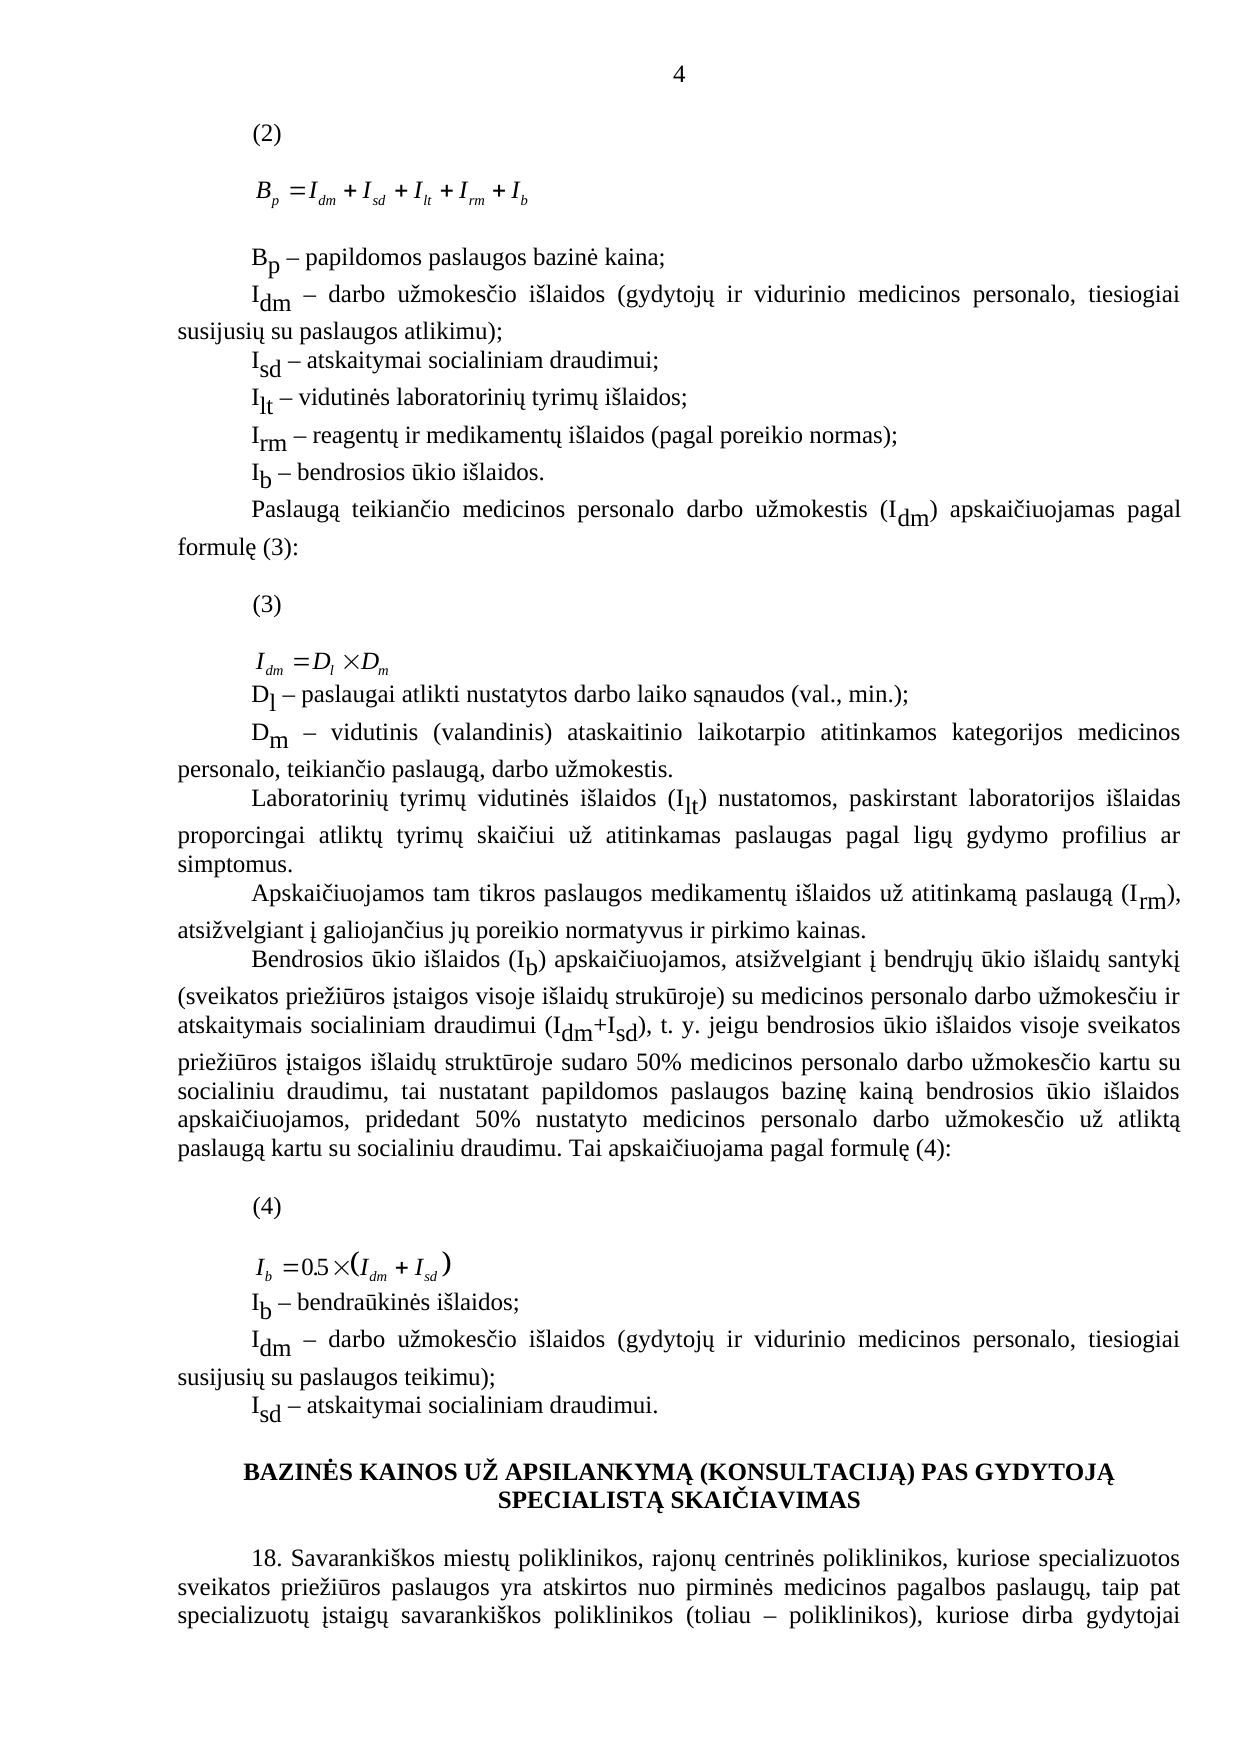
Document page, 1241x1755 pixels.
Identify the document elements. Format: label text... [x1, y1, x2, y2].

text (2) [177, 118, 1181, 147]
text Paslaugą teikiančio medicinos personalo darbo užmokestis (Idm) apskaičiuojamas pagal formulę (3): [177, 494, 1181, 560]
text Idm – darbo užmokesčio išlaidos (gydytojų ir vidurinio medicinos personalo, tiesiogiai susijusių su paslaugos atlikimu); [177, 279, 1181, 345]
text BAZINĖS KAINOS UŽ APSILANKYMĄ (KONSULTACIJĄ) PAS GYDYTOJĄ SPECIALISTĄ SKAIČIAVIMAS [177, 1457, 1181, 1514]
text Isd – atskaitymai socialiniam draudimui. [177, 1391, 1181, 1428]
text (4) [177, 1191, 1181, 1219]
text Bendrosios ūkio išlaidos (Ib) apskaičiuojamos, atsižvelgiant į bendrųjų ūkio išlaidų santykį (sveikatos priežiūros įstaigos visoje išlaidų strukūroje) su medicinos personalo darbo užmokesčiu ir atskaitymais socialiniam draudimui (Idm+Isd), t. y. jeigu bendrosios ūkio išlaidos visoje sveikatos priežiūros įstaigos išlaidų struktūroje sudaro 50% medicinos personalo darbo užmokesčio kartu su socialiniu draudimu, tai nustatant papildomos paslaugos bazinę kainą bendrosios ūkio išlaidos apskaičiuojamos, pridedant 50% nustatyto medicinos personalo darbo užmokesčio už atliktą paslaugą kartu su socialiniu draudimu. Tai apskaičiuojama pagal formulę (4): [177, 944, 1181, 1162]
text Bp – papildomos paslaugos bazinė kaina; [177, 242, 1181, 279]
text Dl – paslaugai atlikti nustatytos darbo laiko sąnaudos (val., min.); [177, 679, 1181, 717]
text Isd – atskaitymai socialiniam draudimui; [177, 345, 1181, 382]
text Laboratorinių tyrimų vidutinės išlaidos (Ilt) nustatomos, paskirstant laboratorijos išlaidas proporcingai atliktų tyrimų skaičiui už atitinkamas paslaugas pagal ligų gydymo profilius ar simptomus. [177, 783, 1181, 878]
text (3) [177, 589, 1181, 618]
text Dm – vidutinis (valandinis) ataskaitinio laikotarpio atitinkamos kategorijos medicinos personalo, teikiančio paslaugą, darbo užmokestis. [177, 717, 1181, 783]
text Irm – reagentų ir medikamentų išlaidos (pagal poreikio normas); [177, 420, 1181, 457]
text Ib – bendraūkinės išlaidos; [177, 1287, 1181, 1324]
text Apskaičiuojamos tam tikros paslaugos medikamentų išlaidos už atitinkamą paslaugą (Irm), atsižvelgiant į galiojančius jų poreikio normatyvus ir pirkimo kainas. [177, 878, 1181, 944]
text Idm – darbo užmokesčio išlaidos (gydytojų ir vidurinio medicinos personalo, tiesiogiai susijusių su paslaugos teikimu); [177, 1324, 1181, 1391]
text Ib – bendrosios ūkio išlaidos. [177, 457, 1181, 494]
text Ilt – vidutinės laboratorinių tyrimų išlaidos; [177, 382, 1181, 420]
text 18. Savarankiškos miestų poliklinikos, rajonų centrinės poliklinikos, kuriose specializuotos sveikatos priežiūros paslaugos yra atskirtos nuo pirminės medicinos pagalbos paslaugų, taip pat specializuotų įstaigų savarankiškos poliklinikos (toliau – poliklinikos), kuriose dirba gydytojai [177, 1543, 1181, 1629]
